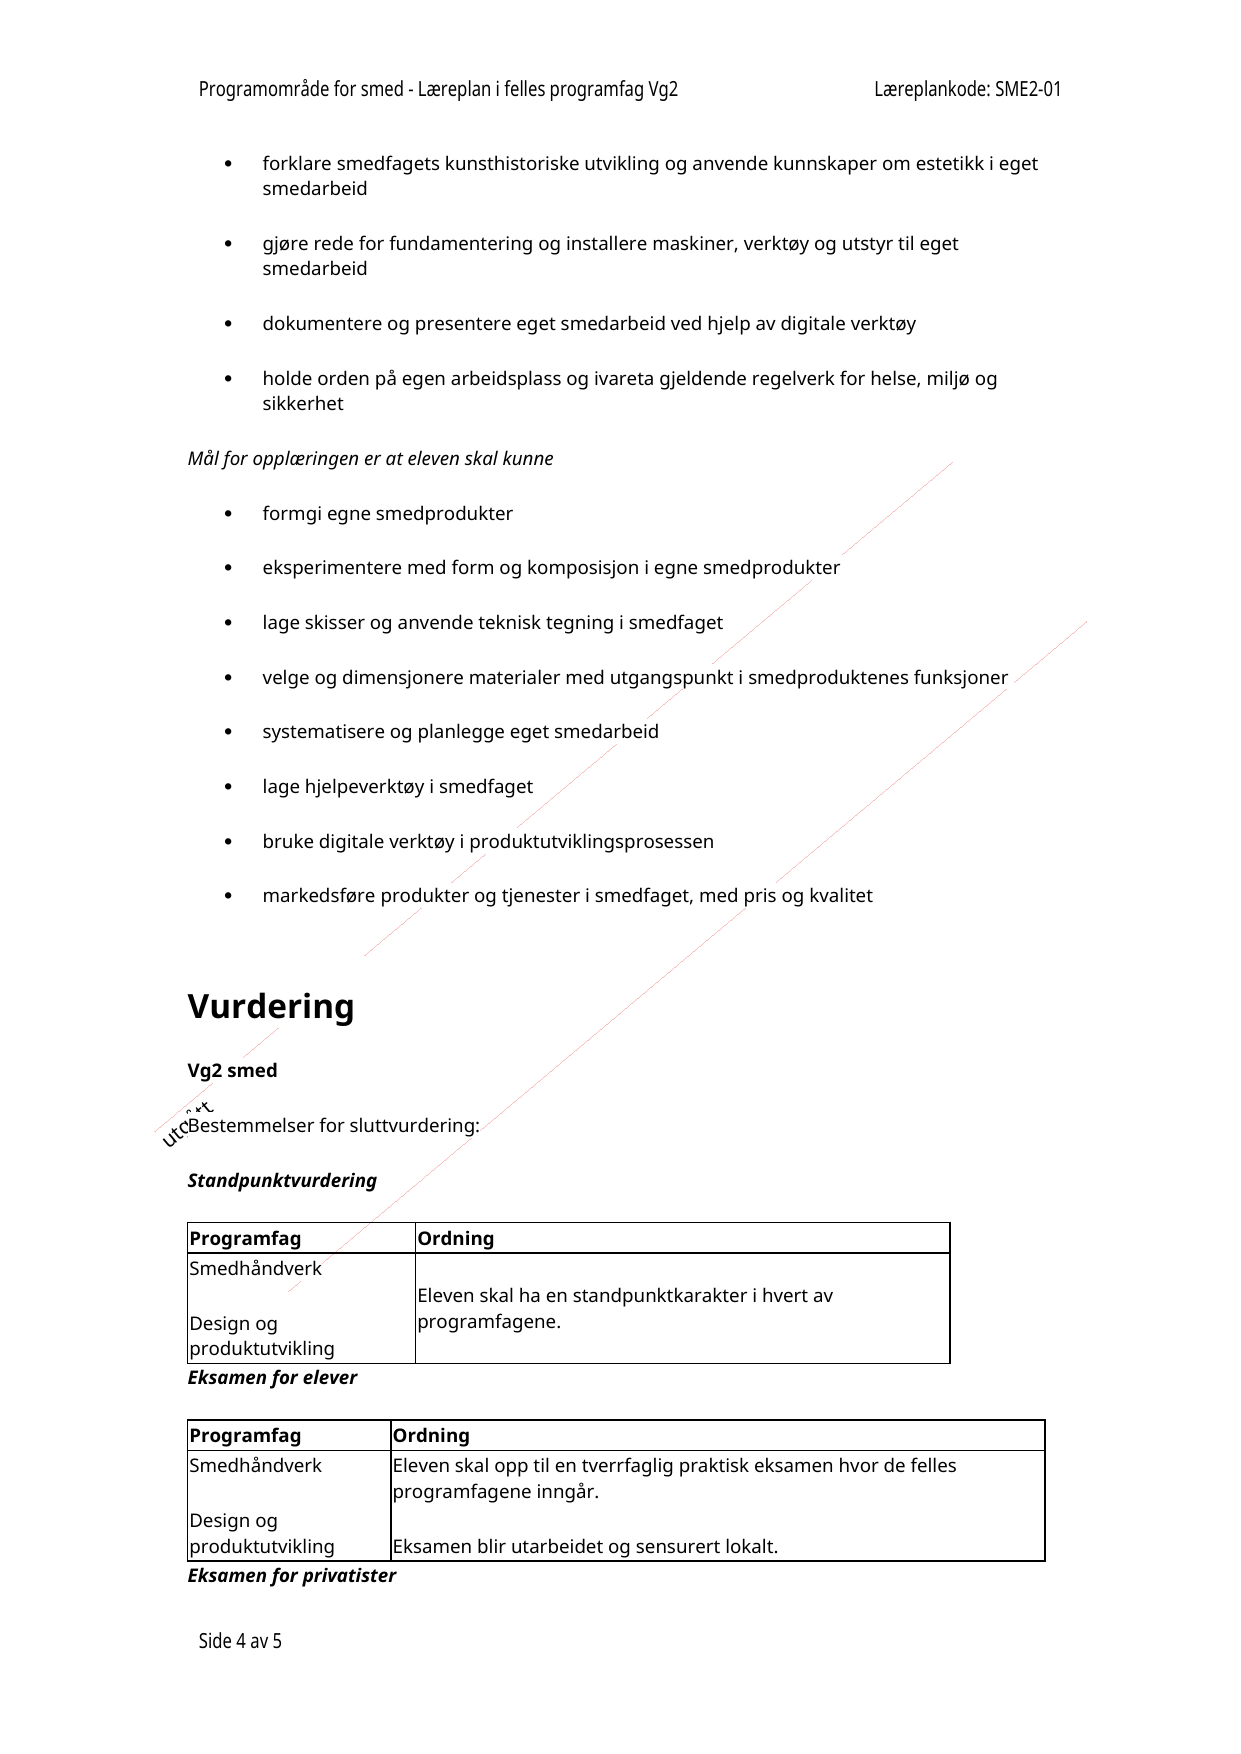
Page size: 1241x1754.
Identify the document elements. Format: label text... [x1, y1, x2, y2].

list gjøre rede for fundamentering og installere maskiner, verktøy og utstyr til eget smedarbeid [373, 230, 1053, 281]
list holde orden på egen arbeidsplass og ivareta gjeldende regelverk for helse, miljø og sikkerhet [348, 365, 1053, 416]
list lage hjelpeverktøy i smedfaget [225, 773, 580, 799]
list bruke digitale verktøy i produktutviklingsprosessen [719, 828, 839, 854]
list [553, 773, 904, 799]
list markedsføre produkter og tjenester i smedfaget, med pris og kvalitet [878, 883, 1053, 908]
list formgi egne smedprodukter [225, 500, 263, 526]
text Vg2 smed [538, 1057, 1053, 1083]
list gjøre rede for fundamentering og installere maskiner, verktøy og utstyr til eget smedarbeid [225, 230, 263, 281]
text Vg2 smed [244, 1057, 566, 1083]
text Eksamen for privatister [398, 1562, 1053, 1587]
text Mål for opplæringen er at eleven skal kunne [561, 445, 1053, 471]
list holde orden på egen arbeidsplass og ivareta gjeldende regelverk for helse, miljø og sikkerhet [225, 365, 263, 416]
subtitle Vurdering [187, 937, 385, 994]
list formgi egne smedprodukter [878, 500, 1053, 526]
subtitle Vurdering [604, 937, 1053, 1028]
list formgi egne smedprodukter [518, 500, 906, 526]
list systematisere og planlegge eget smedarbeid [942, 719, 1053, 744]
text Eksamen for elever [359, 1364, 1053, 1390]
list [877, 773, 1053, 799]
list bruke digitale verktøy i produktutviklingsprosessen [811, 828, 1053, 854]
text Standpunktvurdering [409, 1167, 1053, 1192]
table_cell Eleven skal ha en standpunktkarakter i hvert av programfagene. [416, 1254, 949, 1363]
text Standpunktvurdering [379, 1167, 435, 1192]
subtitle Vurdering [364, 937, 709, 1028]
list systematisere og planlegge eget smedarbeid [664, 719, 969, 744]
list systematisere og planlegge eget smedarbeid [225, 719, 263, 744]
list lage skisser og anvende teknisk tegning i smedfaget [728, 609, 776, 635]
list lage skisser og anvende teknisk tegning i smedfaget [748, 609, 1053, 635]
text Bestemmelser for sluttvurdering: [480, 1112, 1053, 1138]
list dokumentere og presentere eget smedarbeid ved hjelp av digitale verktøy [921, 310, 1053, 336]
list eksperimentere med form og komposisjon i egne smedprodukter [846, 555, 1053, 580]
list forklare smedfagets kunsthistoriske utvikling og anvende kunnskaper om estetikk i eget smedarbeid [373, 150, 1053, 201]
